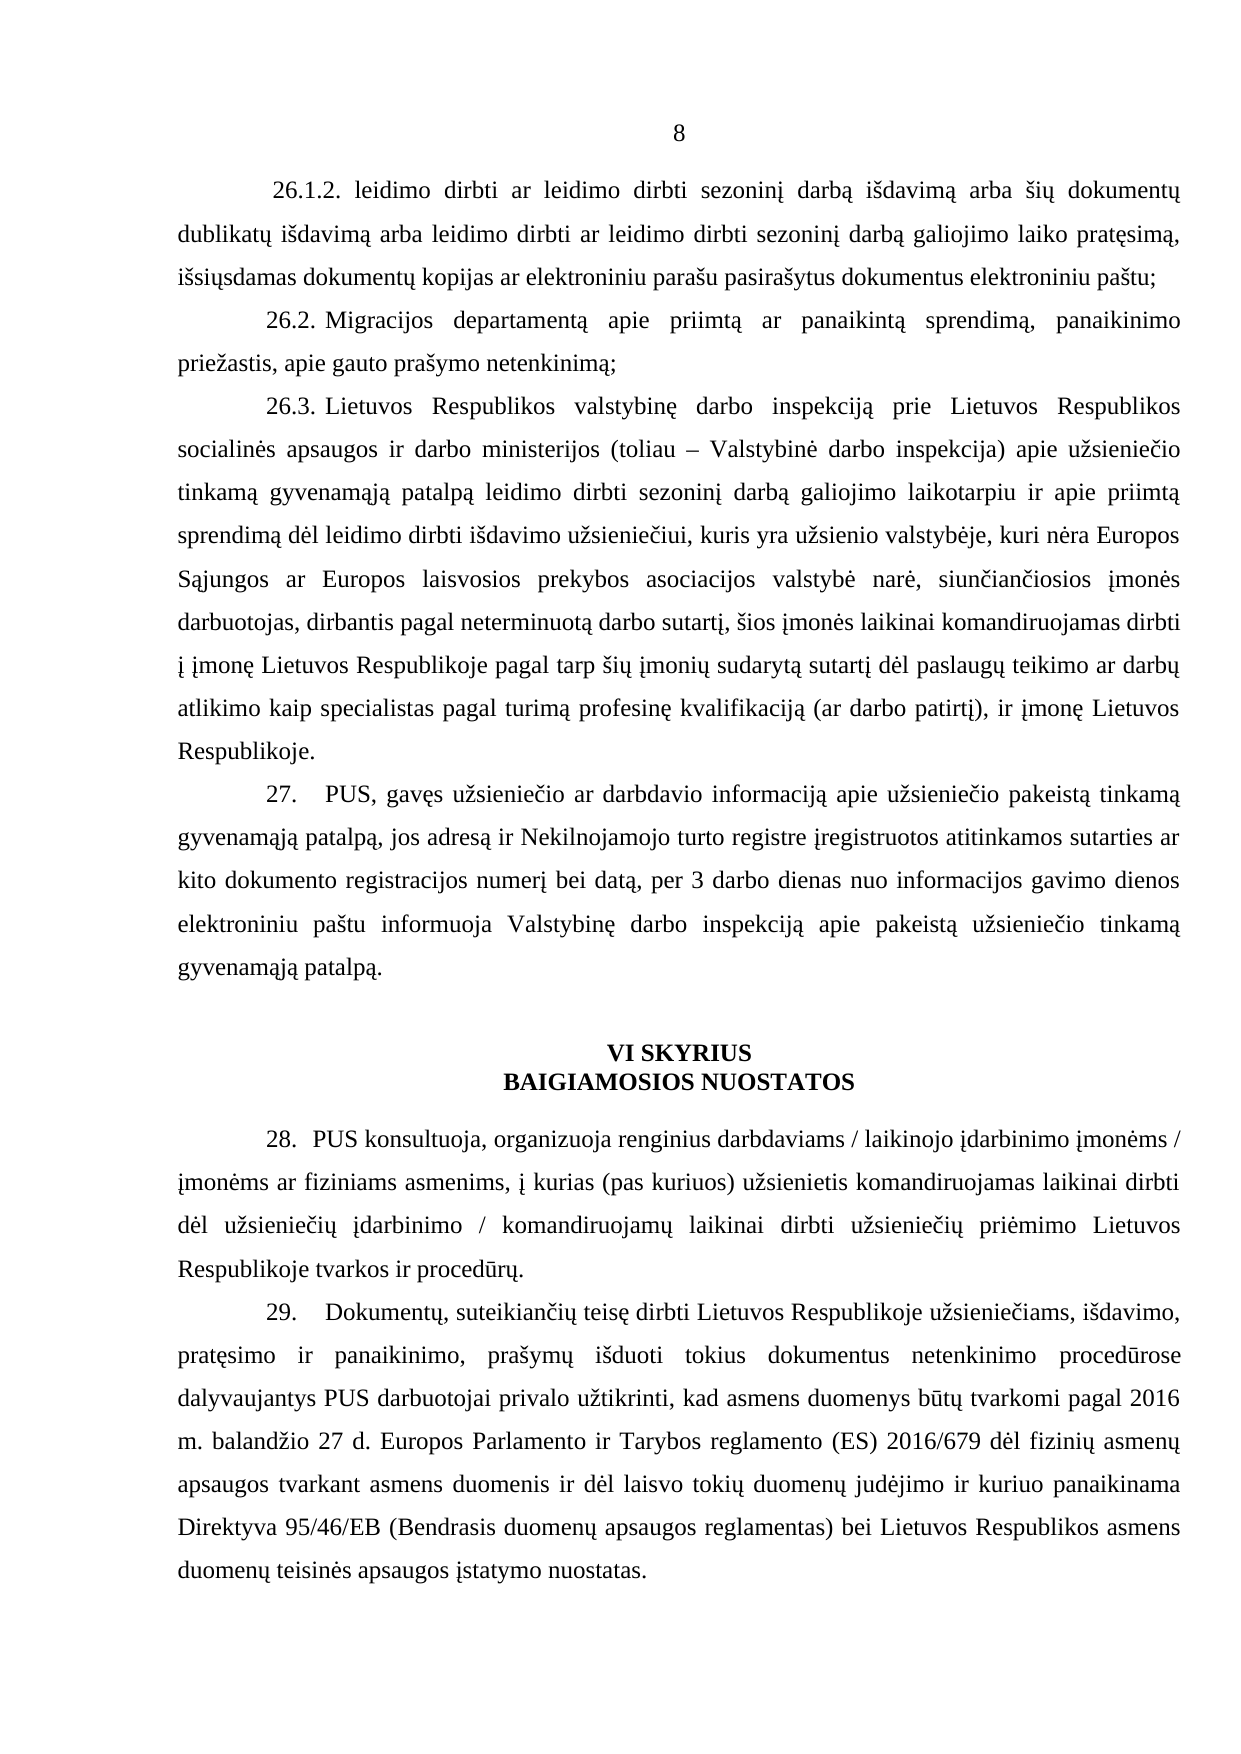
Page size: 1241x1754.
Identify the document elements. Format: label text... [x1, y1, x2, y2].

text 28. PUS konsultuoja, organizuoja renginius darbdaviams / laikinojo įdarbinimo įmonėms / įmonėms ar fiziniams asmenims, į kurias (pas kuriuos) užsienietis komandiruojamas laikinai dirbti dėl užsieniečių įdarbinimo / komandiruojamų laikinai dirbti užsieniečių priėmimo Lietuvos Respublikoje tvarkos ir procedūrų. [177, 1124, 1181, 1282]
text VI SKYRIUS [177, 1038, 1181, 1067]
text 27. PUS, gavęs užsieniečio ar darbdavio informaciją apie užsieniečio pakeistą tinkamą gyvenamąją patalpą, jos adresą ir Nekilnojamojo turto registre įregistruotos atitinkamos sutarties ar kito dokumento registracijos numerį bei datą, per 3 darbo dienas nuo informacijos gavimo dienos elektroniniu paštu informuoja Valstybinę darbo inspekciją apie pakeistą užsieniečio tinkamą gyvenamąją patalpą. [177, 779, 1181, 981]
text BAIGIAMOSIOS NUOSTATOS [177, 1067, 1181, 1096]
text 26.3. Lietuvos Respublikos valstybinę darbo inspekciją prie Lietuvos Respublikos socialinės apsaugos ir darbo ministerijos (toliau – Valstybinė darbo inspekcija) apie užsieniečio tinkamą gyvenamąją patalpą leidimo dirbti sezoninį darbą galiojimo laikotarpiu ir apie priimtą sprendimą dėl leidimo dirbti išdavimo užsieniečiui, kuris yra užsienio valstybėje, kuri nėra Europos Sąjungos ar Europos laisvosios prekybos asociacijos valstybė narė, siunčiančiosios įmonės darbuotojas, dirbantis pagal neterminuotą darbo sutartį, šios įmonės laikinai komandiruojamas dirbti į įmonę Lietuvos Respublikoje pagal tarp šių įmonių sudarytą sutartį dėl paslaugų teikimo ar darbų atlikimo kaip specialistas pagal turimą profesinę kvalifikaciją (ar darbo patirtį), ir įmonę Lietuvos Respublikoje. [177, 391, 1181, 765]
text 26.2. Migracijos departamentą apie priimtą ar panaikintą sprendimą, panaikinimo priežastis, apie gauto prašymo netenkinimą; [177, 305, 1181, 377]
text 29. Dokumentų, suteikiančių teisę dirbti Lietuvos Respublikoje užsieniečiams, išdavimo, pratęsimo ir panaikinimo, prašymų išduoti tokius dokumentus netenkinimo procedūrose dalyvaujantys PUS darbuotojai privalo užtikrinti, kad asmens duomenys būtų tvarkomi pagal 2016 m. balandžio 27 d. Europos Parlamento ir Tarybos reglamento (ES) 2016/679 dėl fizinių asmenų apsaugos tvarkant asmens duomenis ir dėl laisvo tokių duomenų judėjimo ir kuriuo panaikinama Direktyva 95/46/EB (Bendrasis duomenų apsaugos reglamentas) bei Lietuvos Respublikos asmens duomenų teisinės apsaugos įstatymo nuostatas. [177, 1297, 1181, 1584]
text 26.1.2. leidimo dirbti ar leidimo dirbti sezoninį darbą išdavimą arba šių dokumentų dublikatų išdavimą arba leidimo dirbti ar leidimo dirbti sezoninį darbą galiojimo laiko pratęsimą, išsiųsdamas dokumentų kopijas ar elektroniniu parašu pasirašytus dokumentus elektroniniu paštu; [177, 176, 1181, 291]
